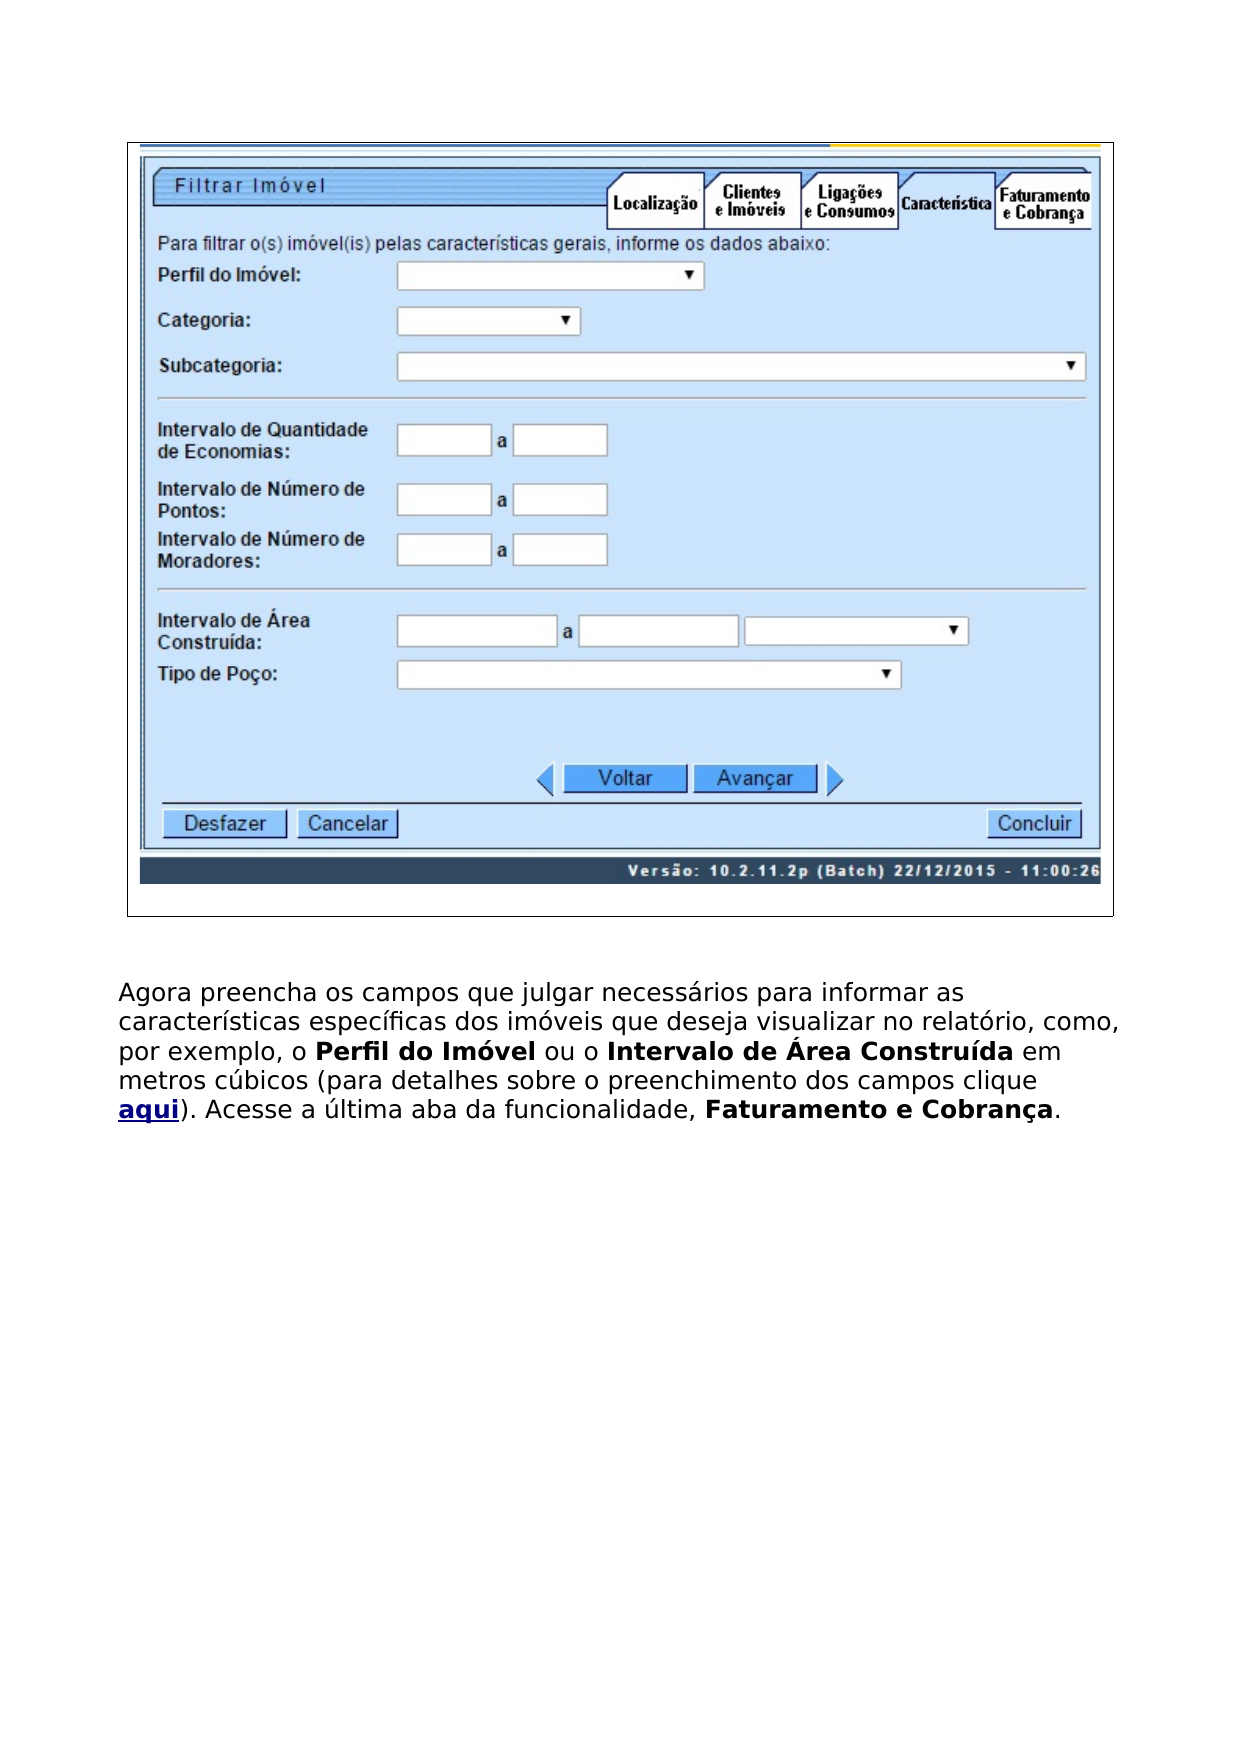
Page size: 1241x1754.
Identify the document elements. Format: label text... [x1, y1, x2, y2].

picture [139, 144, 1101, 884]
text Agora preencha os campos que julgar necessários para informar as características específicas dos imóveis que deseja visualizar no relatório, como, por exemplo, o Perfil do Imóvel ou o Intervalo de Área Construída em metros cúbicos (para detalhes sobre o preenchimento dos campos clique aqui). Acesse a última aba da funcionalidade, Faturamento e Cobrança. [118, 978, 1122, 1124]
table_header [128, 143, 1113, 916]
